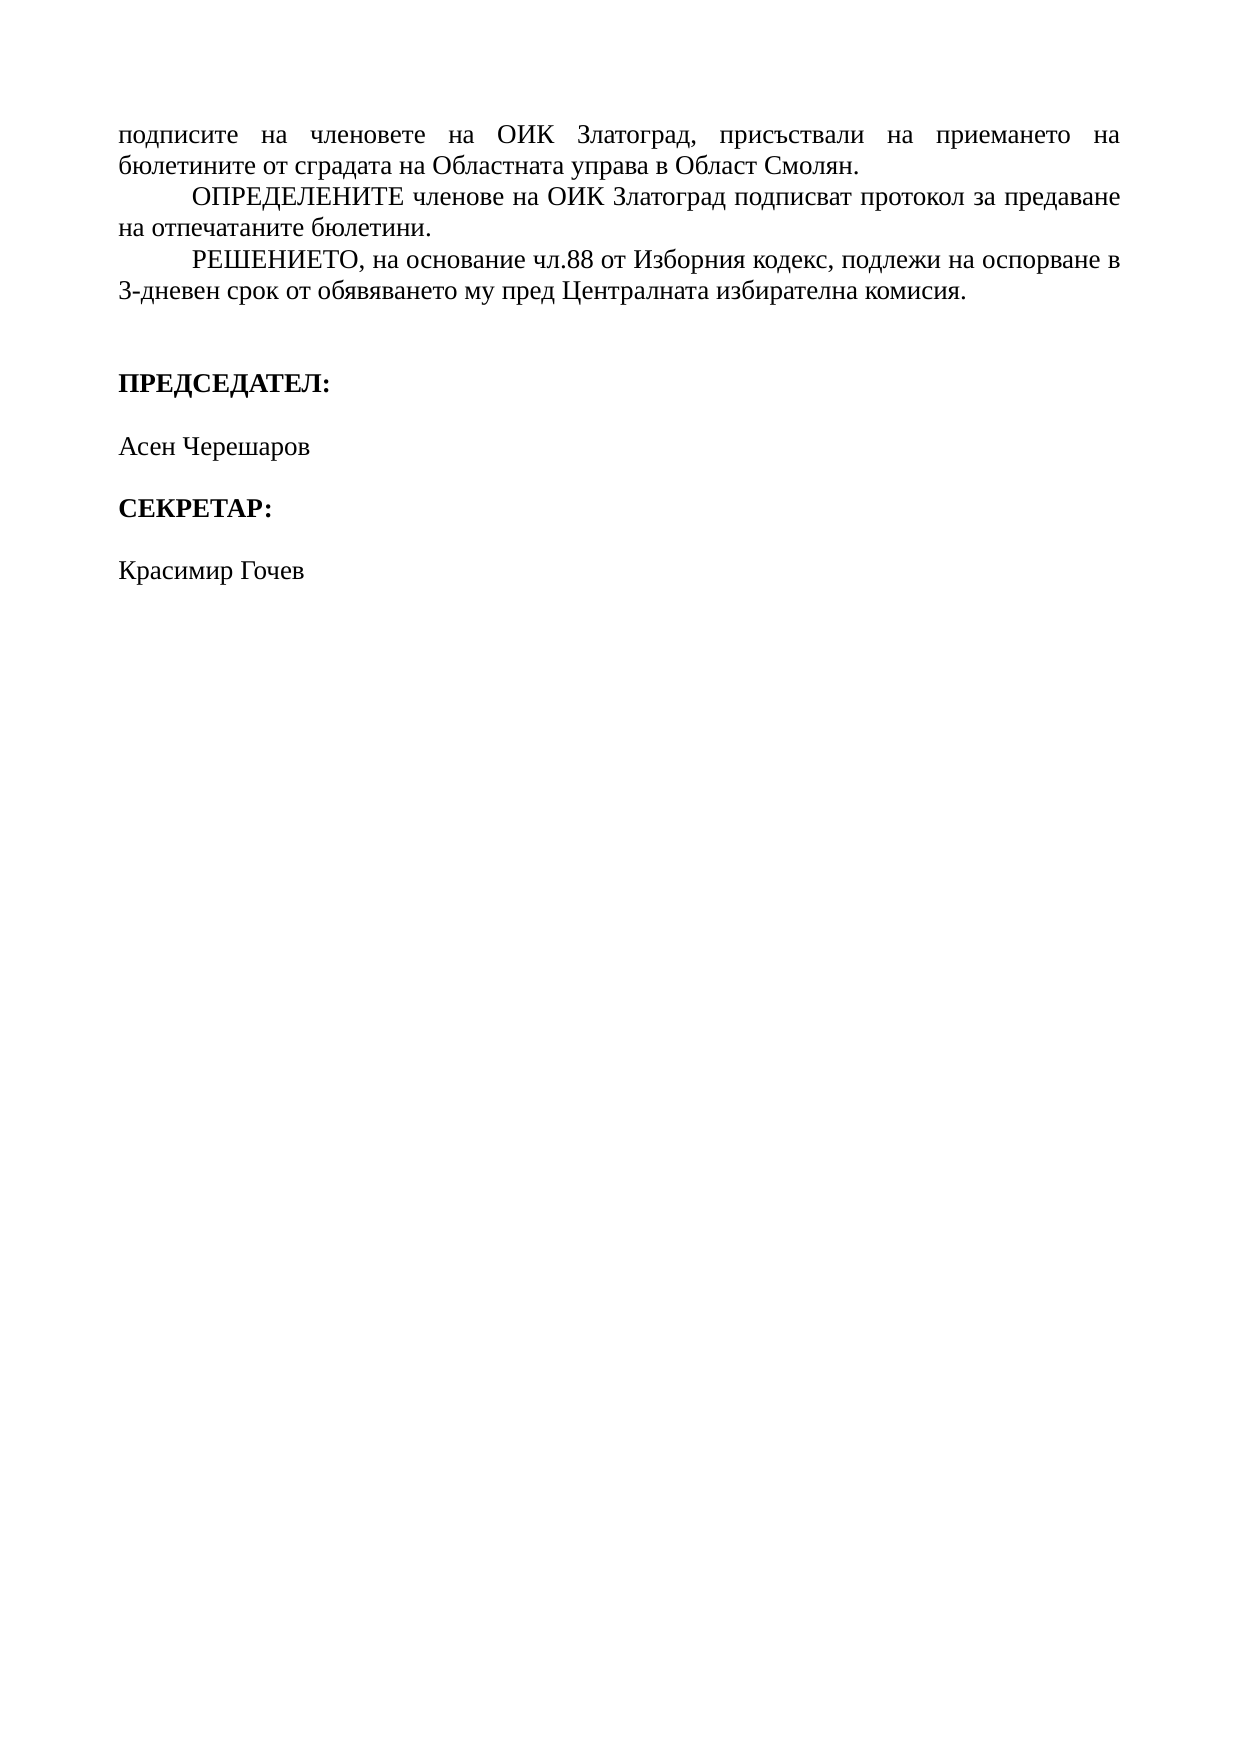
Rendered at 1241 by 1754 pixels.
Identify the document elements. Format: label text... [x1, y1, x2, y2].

text Красимир Гочев [118, 554, 1122, 585]
text ОПРЕДЕЛЕНИТЕ членове на ОИК Златоград подписват протокол за предаване на отпечатаните бюлетини. [118, 180, 1122, 243]
text Асен Черешаров [118, 429, 1122, 461]
text РЕШЕНИЕТО, на основание чл.88 от Изборния кодекс, подлежи на оспорване в 3-дневен срок от обявяването му пред Централната избирателна комисия. [118, 243, 1122, 305]
text ПРЕДСЕДАТЕЛ: [118, 367, 1122, 398]
text СЕКРЕТАР: [118, 492, 1122, 523]
text подписите на членовете на ОИК Златоград, присъствали на приемането на бюлетините от сградата на Областната управа в Област Смолян. [118, 118, 1122, 180]
